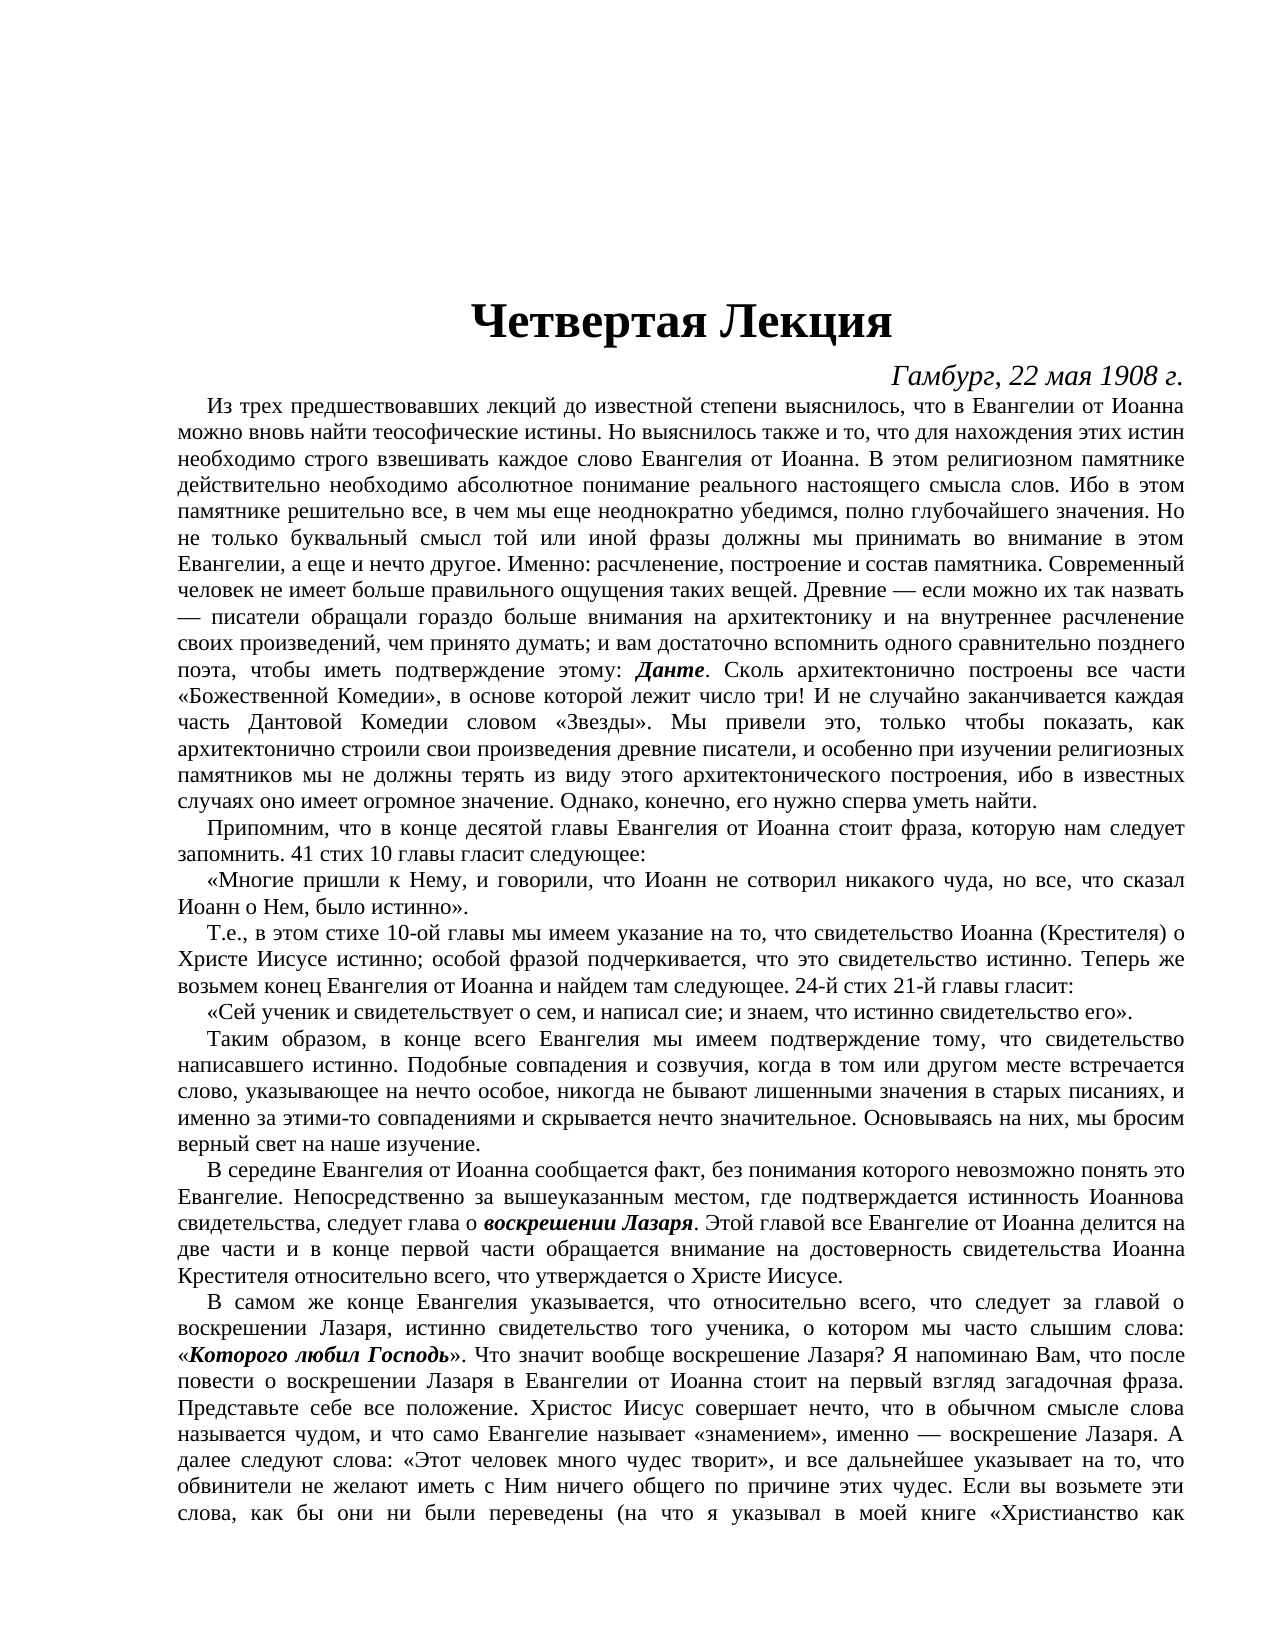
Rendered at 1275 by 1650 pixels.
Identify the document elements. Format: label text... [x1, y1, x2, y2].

text Т.е., в этом стихе 10-ой главы мы имеем указание на то, что свидетельство Иоанна (Крестителя) о Христе Иисусе истинно; особой фразой подчеркивается, что это свидетельство истинно. Теперь же возьмем конец Евангелия от Иоанна и найдем там следующее. 24-й стих 21-й главы гласит: [177, 919, 1186, 998]
text Из трех предшествовавших лекций до известной степени выяснилось, что в Евангелии от Иоанна можно вновь найти теософические истины. Но выяснилось также и то, что для нахождения этих истин необходимо строго взвешивать каждое слово Евангелия от Иоанна. В этом религиозном памятнике действительно необходимо абсолютное понимание реального настоящего смысла слов. Ибо в этом памятнике решительно все, в чем мы еще неоднократно убедимся, полно глубочайшего значения. Но не только буквальный смысл той или иной фразы должны мы принимать во внимание в этом Евангелии, а еще и нечто другое. Именно: расчленение, построение и состав памятника. Современный человек не имеет больше правильного ощущения таких вещей. Древние — если можно их так назвать — писатели обращали гораздо больше внимания на архитектонику и на внутреннее расчленение своих произведений, чем принято думать; и вам достаточно вспомнить одного сравнительно позднего поэта, чтобы иметь подтверждение этому: Данте. Сколь архитектонично построены все части «Божественной Комедии», в основе которой лежит число три! И не случайно заканчивается каждая часть Дантовой Комедии словом «Звезды». Мы привели это, только чтобы показать, как архитектонично строили свои произведения древние писатели, и особенно при изучении религиозных памятников мы не должны терять из виду этого архитектонического построения, ибо в известных случаях оно имеет огромное значение. Однако, конечно, его нужно сперва уметь найти. [177, 392, 1186, 814]
text Припомним, что в конце десятой главы Евангелия от Иоанна стоит фраза, которую нам следует запомнить. 41 стих 10 главы гласит следующее: [177, 814, 1186, 866]
text В середине Евангелия от Иоанна сообщается факт, без понимания которого невозможно понять это Евангелие. Непосредственно за вышеуказанным местом, где подтверждается истинность Иоаннова свидетельства, следует глава о воскрешении Лазаря. Этой главой все Евангелие от Иоанна делится на две части и в конце первой части обращается внимание на достоверность свидетельства Иоанна Крестителя относительно всего, что утверждается о Христе Иисусе. [177, 1156, 1186, 1288]
text «Многие пришли к Нему, и говорили, что Иоанн не сотворил никакого чуда, но все, что сказал Иоанн о Нем, было истинно». [177, 866, 1186, 919]
text Таким образом, в конце всего Евангелия мы имеем подтверждение тому, что свидетельство написавшего истинно. Подобные совпадения и созвучия, когда в том или другом месте встречается слово, указывающее на нечто особое, никогда не бывают лишенными значения в старых писаниях, и именно за этими-то совпадениями и скрывается нечто значительное. Основываясь на них, мы бросим верный свет на наше изучение. [177, 1024, 1186, 1156]
text Четвертая Лекция [177, 291, 1186, 348]
text Гамбург, 22 мая 1908 г. [177, 358, 1186, 392]
text «Сей ученик и свидетельствует о сем, и написал сие; и знаем, что истинно свидетельство его». [177, 998, 1186, 1024]
text В самом же конце Евангелия указывается, что относительно всего, что следует за главой о воскрешении Лазаря, истинно свидетельство того ученика, о котором мы часто слышим слова: «Которого любил Господь». Что значит вообще воскрешение Лазаря? Я напоминаю Вам, что после повести о воскрешении Лазаря в Евангелии от Иоанна стоит на первый взгляд загадочная фраза. Представьте себе все положение. Христос Иисус совершает нечто, что в обычном смысле слова называется чудом, и что само Евангелие называет «знамением», именно — воскрешение Лазаря. А далее следуют слова: «Этот человек много чудес творит», и все дальнейшее указывает на то, что обвинители не желают иметь с Ним ничего общего по причине этих чудес. Если вы возьмете эти слова, как бы они ни были переведены (на что я указывал в моей книге «Христианство как [177, 1288, 1186, 1525]
